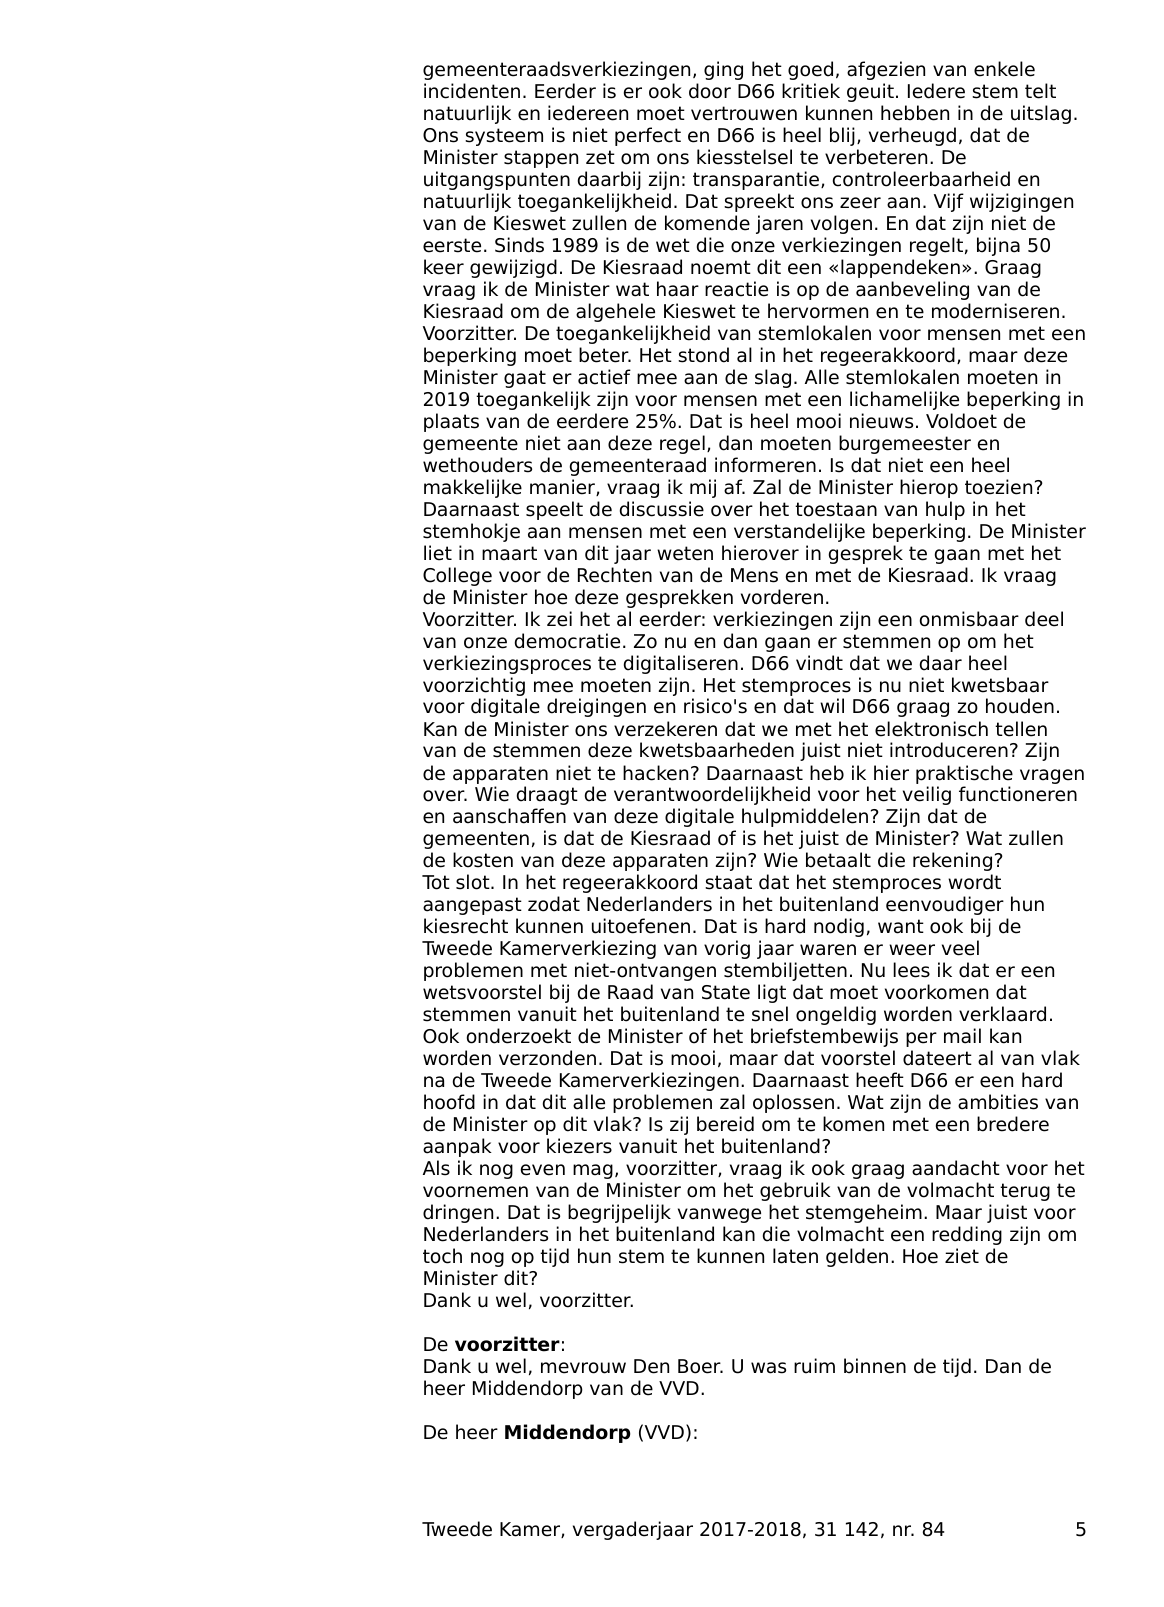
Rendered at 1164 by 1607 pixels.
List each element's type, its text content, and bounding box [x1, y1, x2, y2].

text Als ik nog even mag, voorzitter, vraag ik ook graag aandacht voor het voornemen van de Minister om het gebruik van de volmacht terug te dringen. Dat is begrijpelijk vanwege het stemgeheim. Maar juist voor Nederlanders in het buitenland kan die volmacht een redding zijn om toch nog op tijd hun stem te kunnen laten gelden. Hoe ziet de Minister dit? [422, 1158, 1087, 1290]
text Voorzitter. Ik zei het al eerder: verkiezingen zijn een onmisbaar deel van onze democratie. Zo nu en dan gaan er stemmen op om het verkiezingsproces te digitaliseren. D66 vindt dat we daar heel voorzichtig mee moeten zijn. Het stemproces is nu niet kwetsbaar voor digitale dreigingen en risico's en dat wil D66 graag zo houden. Kan de Minister ons verzekeren dat we met het elektronisch tellen van de stemmen deze kwetsbaarheden juist niet introduceren? Zijn de apparaten niet te hacken? Daarnaast heb ik hier praktische vragen over. Wie draagt de verantwoordelijkheid voor het veilig functioneren en aanschaffen van deze digitale hulpmiddelen? Zijn dat de gemeenten, is dat de Kiesraad of is het juist de Minister? Wat zullen de kosten van deze apparaten zijn? Wie betaalt die rekening? [422, 608, 1087, 872]
text gemeenteraadsverkiezingen, ging het goed, afgezien van enkele incidenten. Eerder is er ook door D66 kritiek geuit. Iedere stem telt natuurlijk en iedereen moet vertrouwen kunnen hebben in de uitslag. [422, 59, 1087, 125]
text Dank u wel, mevrouw Den Boer. U was ruim binnen de tijd. Dan de heer Middendorp van de VVD. [422, 1356, 1087, 1400]
text Voorzitter. De toegankelijkheid van stemlokalen voor mensen met een beperking moet beter. Het stond al in het regeerakkoord, maar deze Minister gaat er actief mee aan de slag. Alle stemlokalen moeten in 2019 toegankelijk zijn voor mensen met een lichamelijke beperking in plaats van de eerdere 25%. Dat is heel mooi nieuws. Voldoet de gemeente niet aan deze regel, dan moeten burgemeester en wethouders de gemeenteraad informeren. Is dat niet een heel makkelijke manier, vraag ik mij af. Zal de Minister hierop toezien? Daarnaast speelt de discussie over het toestaan van hulp in het stemhokje aan mensen met een verstandelijke beperking. De Minister liet in maart van dit jaar weten hierover in gesprek te gaan met het College voor de Rechten van de Mens en met de Kiesraad. Ik vraag de Minister hoe deze gesprekken vorderen. [422, 323, 1087, 608]
text De voorzitter: [422, 1334, 1087, 1356]
text De heer Middendorp (VVD): [422, 1422, 1087, 1444]
text Ons systeem is niet perfect en D66 is heel blij, verheugd, dat de Minister stappen zet om ons kiesstelsel te verbeteren. De uitgangspunten daarbij zijn: transparantie, controleerbaarheid en natuurlijk toegankelijkheid. Dat spreekt ons zeer aan. Vijf wijzigingen van de Kieswet zullen de komende jaren volgen. En dat zijn niet de eerste. Sinds 1989 is de wet die onze verkiezingen regelt, bijna 50 keer gewijzigd. De Kiesraad noemt dit een «lappendeken». Graag vraag ik de Minister wat haar reactie is op de aanbeveling van de Kiesraad om de algehele Kieswet te hervormen en te moderniseren. [422, 125, 1087, 323]
text Tot slot. In het regeerakkoord staat dat het stemproces wordt aangepast zodat Nederlanders in het buitenland eenvoudiger hun kiesrecht kunnen uitoefenen. Dat is hard nodig, want ook bij de Tweede Kamerverkiezing van vorig jaar waren er weer veel problemen met niet-ontvangen stembiljetten. Nu lees ik dat er een wetsvoorstel bij de Raad van State ligt dat moet voorkomen dat stemmen vanuit het buitenland te snel ongeldig worden verklaard. Ook onderzoekt de Minister of het briefstembewijs per mail kan worden verzonden. Dat is mooi, maar dat voorstel dateert al van vlak na de Tweede Kamerverkiezingen. Daarnaast heeft D66 er een hard hoofd in dat dit alle problemen zal oplossen. Wat zijn de ambities van de Minister op dit vlak? Is zij bereid om te komen met een bredere aanpak voor kiezers vanuit het buitenland? [422, 872, 1087, 1158]
text Dank u wel, voorzitter. [422, 1290, 1087, 1312]
